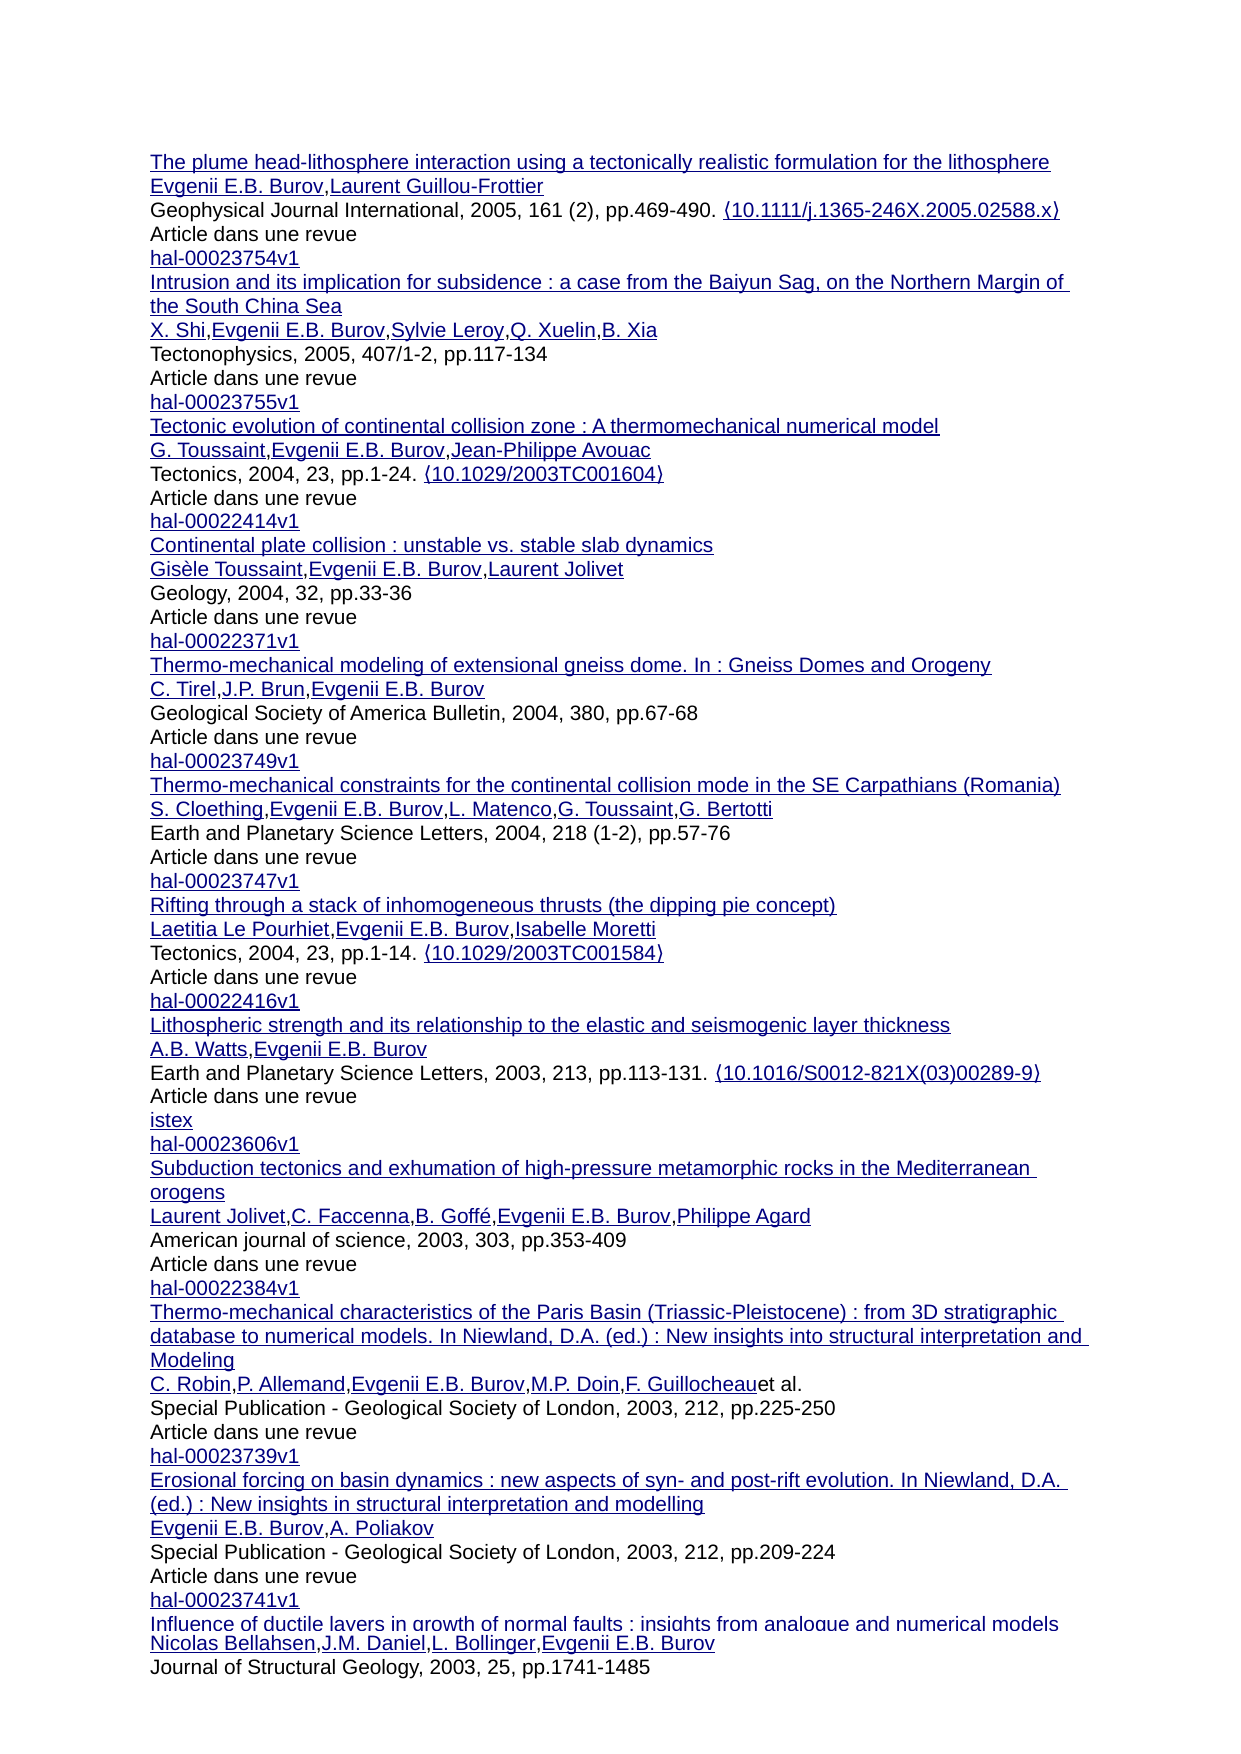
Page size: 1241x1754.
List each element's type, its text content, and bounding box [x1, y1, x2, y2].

table_cell Intrusion and its implication for subsidence : a case from the Baiyun Sag, on the Northern Margin of the South China Sea X. Shi,Evgenii E.B. Burov,Sylvie Leroy,Q. Xuelin,B. Xia Tectonophysics, 2005, 407/1-2, pp.117-134 Article dans une revue hal-00023755v1 [150, 270, 1090, 413]
table_cell Continental plate collision : unstable vs. stable slab dynamics Gisèle Toussaint,Evgenii E.B. Burov,Laurent Jolivet Geology, 2004, 32, pp.33-36 Article dans une revue hal-00022371v1 [150, 533, 1090, 653]
table_cell Thermo-mechanical constraints for the continental collision mode in the SE Carpathians (Romania) S. Cloething,Evgenii E.B. Burov,L. Matenco,G. Toussaint,G. Bertotti Earth and Planetary Science Letters, 2004, 218 (1-2), pp.57-76 Article dans une revue hal-00023747v1 [150, 773, 1090, 893]
table_cell Thermo-mechanical modeling of extensional gneiss dome. In : Gneiss Domes and Orogeny C. Tirel,J.P. Brun,Evgenii E.B. Burov Geological Society of America Bulletin, 2004, 380, pp.67-68 Article dans une revue hal-00023749v1 [150, 653, 1090, 773]
table_cell Subduction tectonics and exhumation of high-pressure metamorphic rocks in the Mediterranean orogens Laurent Jolivet,C. Faccenna,B. Goffé,Evgenii E.B. Burov,Philippe Agard American journal of science, 2003, 303, pp.353-409 Article dans une revue hal-00022384v1 [150, 1156, 1090, 1300]
table_cell The plume head-lithosphere interaction using a tectonically realistic formulation for the lithosphere Evgenii E.B. Burov,Laurent Guillou-Frottier Geophysical Journal International, 2005, 161 (2), pp.469-490. ⟨10.1111/j.1365-246X.2005.02588.x⟩ Article dans une revue hal-00023754v1 [150, 150, 1090, 270]
table_cell Lithospheric strength and its relationship to the elastic and seismogenic layer thickness A.B. Watts,Evgenii E.B. Burov Earth and Planetary Science Letters, 2003, 213, pp.113-131. ⟨10.1016/S0012-821X(03)00289-9⟩ Article dans une revue istex hal-00023606v1 [150, 1013, 1090, 1156]
table_cell Rifting through a stack of inhomogeneous thrusts (the dipping pie concept) Laetitia Le Pourhiet,Evgenii E.B. Burov,Isabelle Moretti Tectonics, 2004, 23, pp.1-14. ⟨10.1029/2003TC001584⟩ Article dans une revue hal-00022416v1 [150, 893, 1090, 1012]
table_cell Tectonic evolution of continental collision zone : A thermomechanical numerical model G. Toussaint,Evgenii E.B. Burov,Jean-Philippe Avouac Tectonics, 2004, 23, pp.1-24. ⟨10.1029/2003TC001604⟩ Article dans une revue hal-00022414v1 [150, 414, 1090, 533]
table_cell Influence of ductile layers in growth of normal faults : insights from analogue and numerical models Nicolas Bellahsen,J.M. Daniel,L. Bollinger,Evgenii E.B. Burov Journal of Structural Geology, 2003, 25, pp.1741-1485 [150, 1611, 1090, 1679]
table_cell Erosional forcing on basin dynamics : new aspects of syn- and post-rift evolution. In Niewland, D.A. (ed.) : New insights in structural interpretation and modelling Evgenii E.B. Burov,A. Poliakov Special Publication - Geological Society of London, 2003, 212, pp.209-224 Article dans une revue hal-00023741v1 [150, 1468, 1090, 1611]
table_cell Thermo-mechanical characteristics of the Paris Basin (Triassic-Pleistocene) : from 3D stratigraphic database to numerical models. In Niewland, D.A. (ed.) : New insights into structural interpretation and Modeling C. Robin,P. Allemand,Evgenii E.B. Burov,M.P. Doin,F. Guillocheauet al. Special Publication - Geological Society of London, 2003, 212, pp.225-250 Article dans une revue hal-00023739v1 [150, 1300, 1090, 1468]
